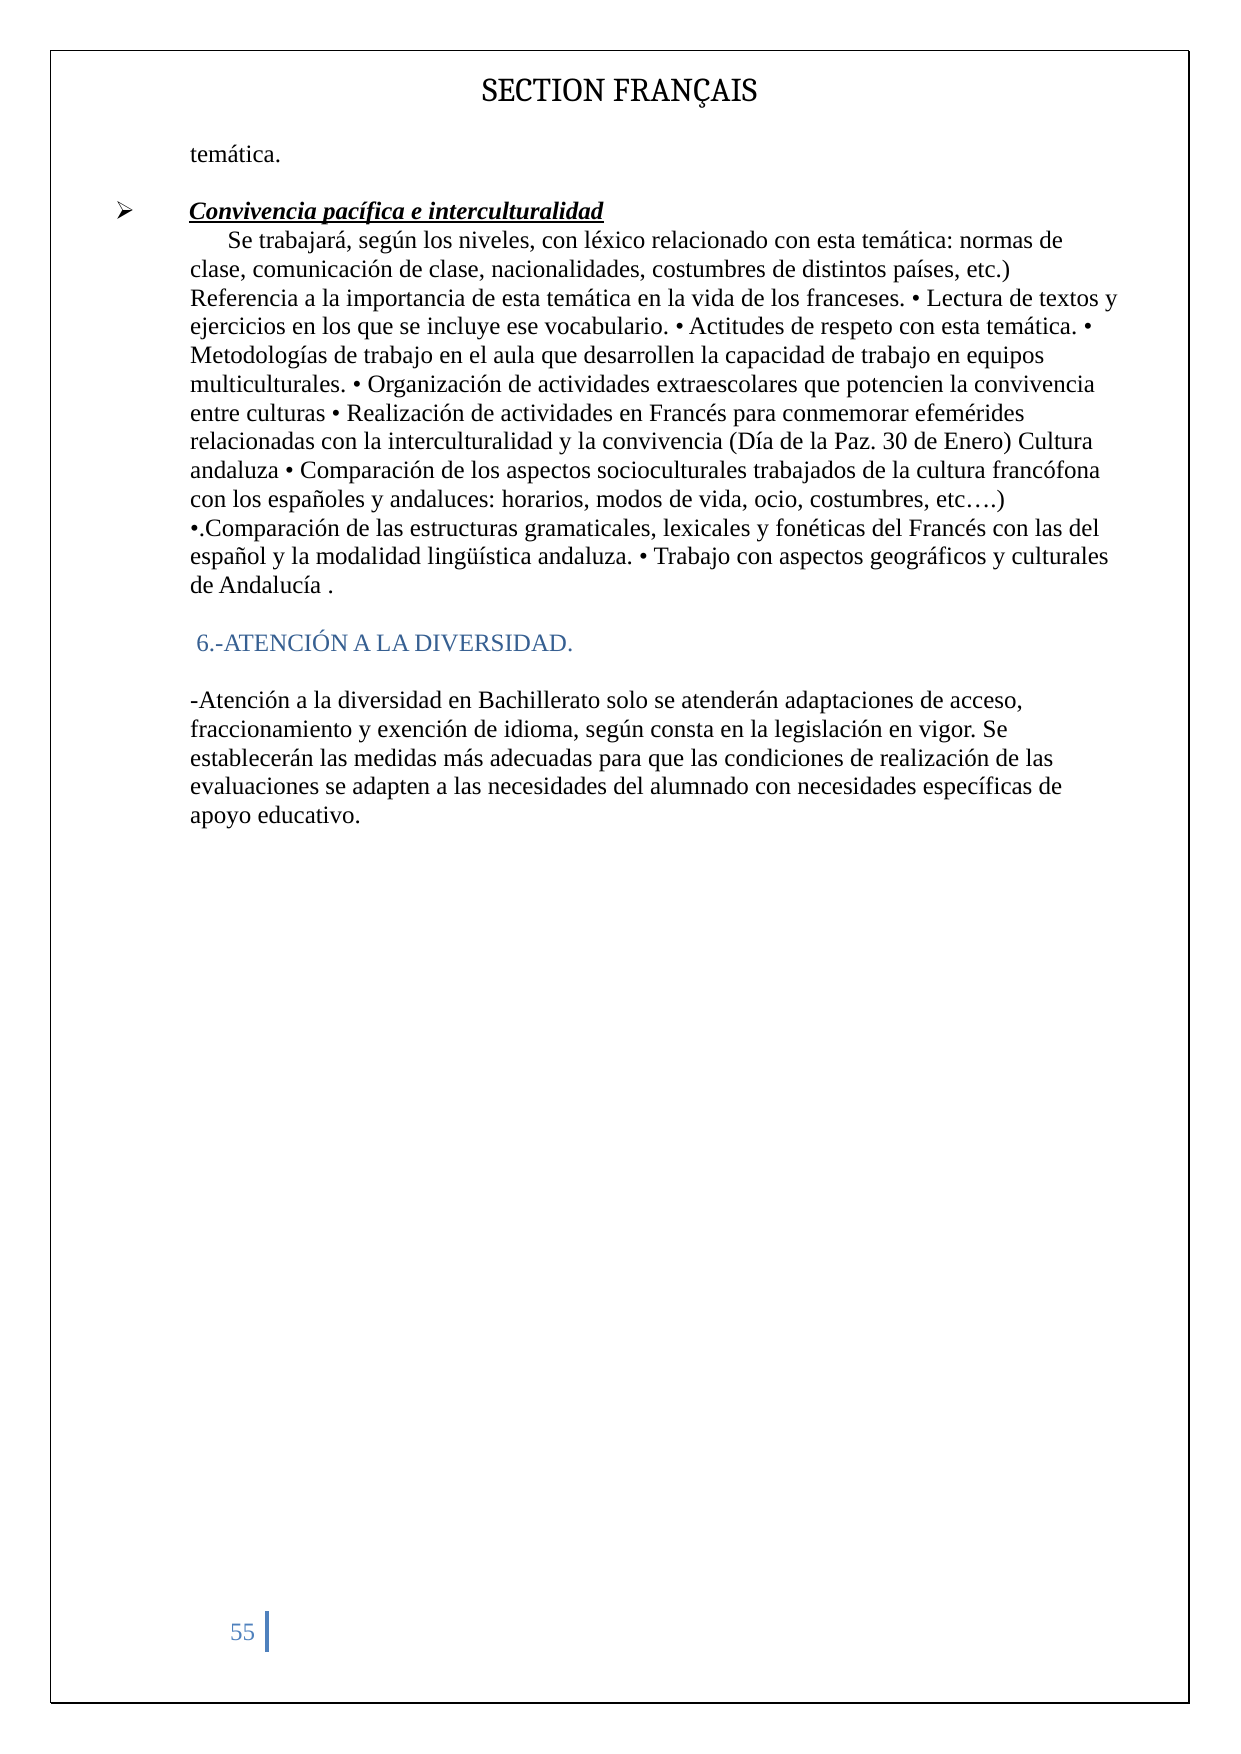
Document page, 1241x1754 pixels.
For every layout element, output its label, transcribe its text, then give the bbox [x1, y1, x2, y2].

list 6.-ATENCIÓN A LA DIVERSIDAD. [190, 628, 1124, 656]
list temática. [190, 139, 1124, 168]
list Convivencia pacífica e interculturalidad [115, 196, 1124, 225]
list Se trabajará, según los niveles, con léxico relacionado con esta temática: normas de clase, comunicación de clase, nacionalidades, costumbres de distintos países, etc.) Referencia a la importancia de esta temática en la vida de los franceses. • Lectura de textos y ejercicios en los que se incluye ese vocabulario. • Actitudes de respeto con esta temática. • Metodologías de trabajo en el aula que desarrollen la capacidad de trabajo en equipos multiculturales. • Organización de actividades extraescolares que potencien la convivencia entre culturas • Realización de actividades en Francés para conmemorar efemérides relacionadas con la interculturalidad y la convivencia (Día de la Paz. 30 de Enero) Cultura andaluza • Comparación de los aspectos socioculturales trabajados de la cultura francófona con los españoles y andaluces: horarios, modos de vida, ocio, costumbres, etc….) •.Comparación de las estructuras gramaticales, lexicales y fonéticas del Francés con las del español y la modalidad lingüística andaluza. • Trabajo con aspectos geográficos y culturales de Andalucía . [190, 225, 1124, 599]
list -Atención a la diversidad en Bachillerato solo se atenderán adaptaciones de acceso, fraccionamiento y exención de idioma, según consta en la legislación en vigor. Se establecerán las medidas más adecuadas para que las condiciones de realización de las evaluaciones se adapten a las necesidades del alumnado con necesidades específicas de apoyo educativo. [190, 685, 1124, 829]
